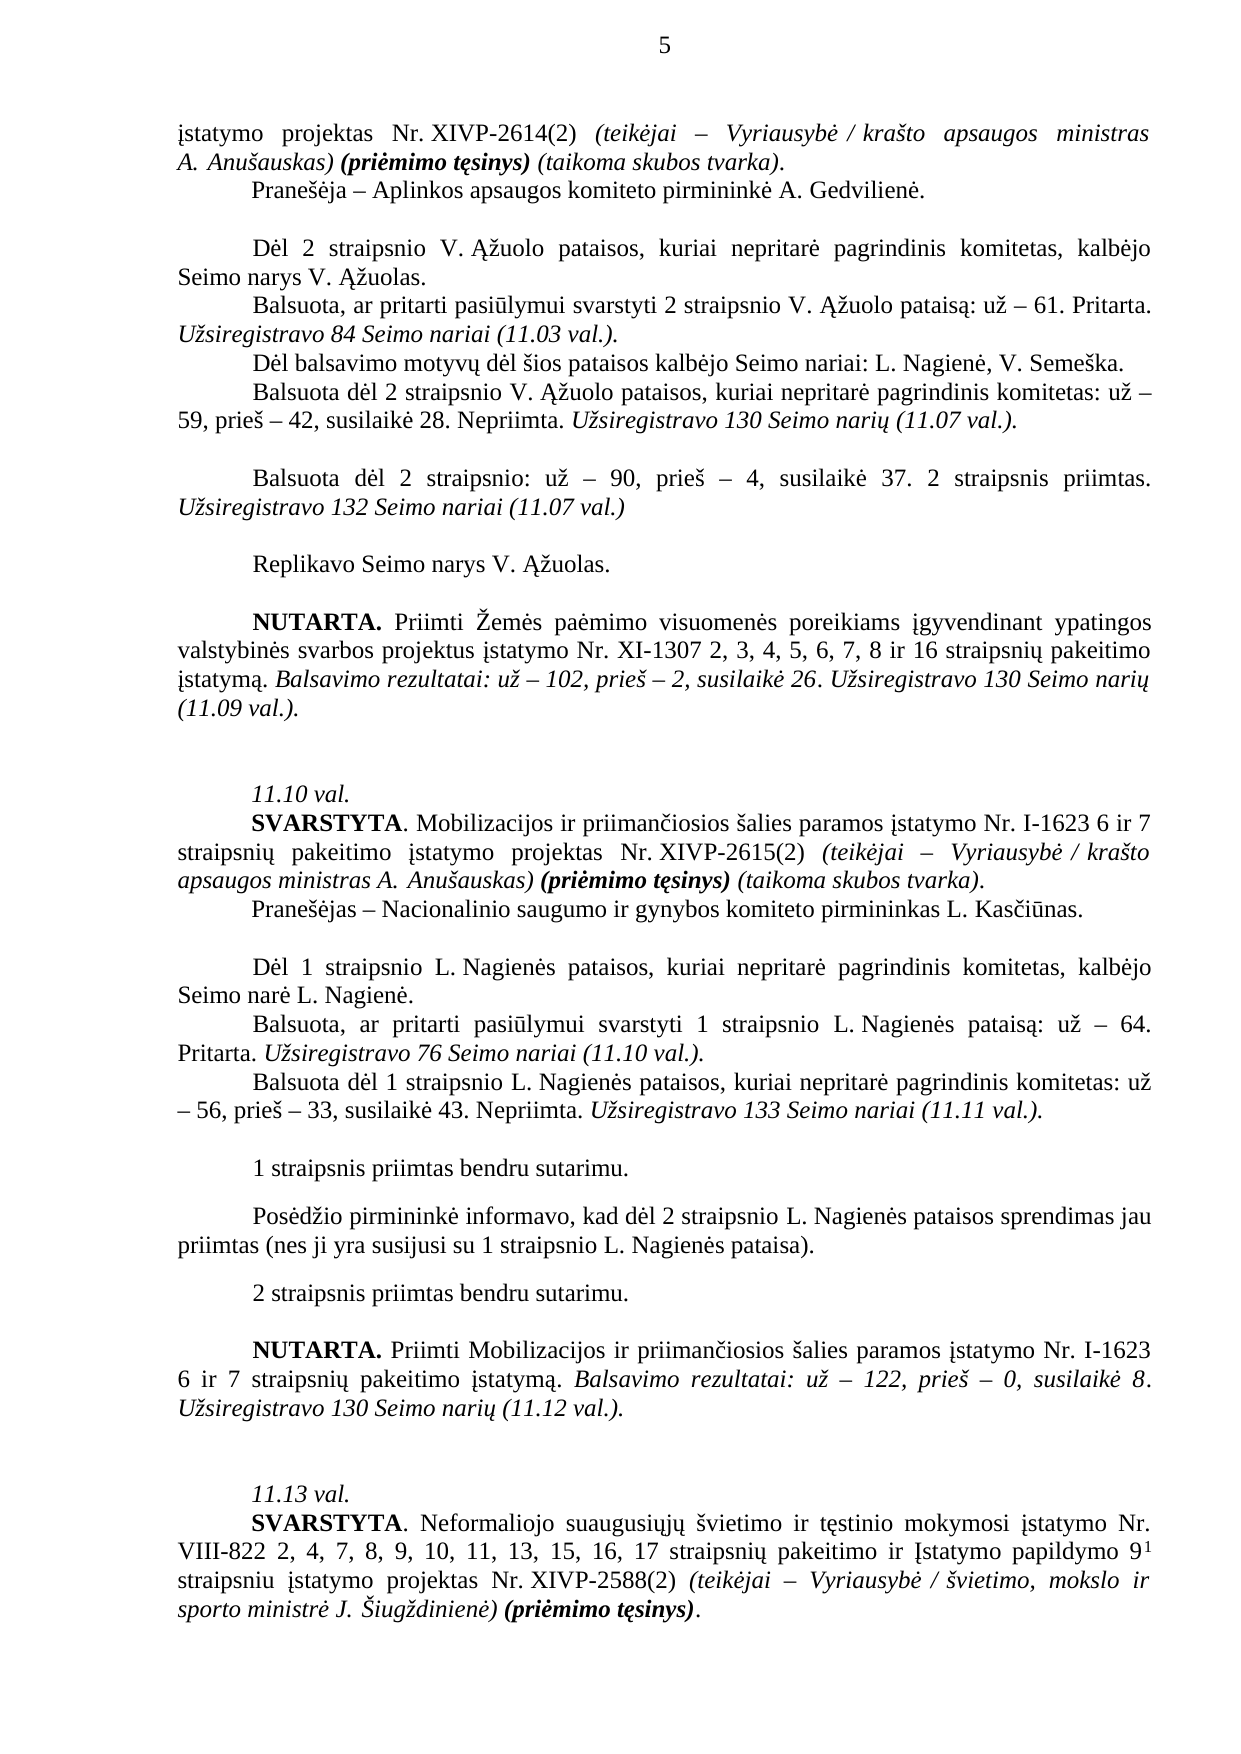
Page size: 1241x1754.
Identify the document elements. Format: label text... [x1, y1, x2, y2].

text Dėl 2 straipsnio V. Ąžuolo pataisos, kuriai nepritarė pagrindinis komitetas, kalbėjo Seimo narys V. Ąžuolas. [177, 233, 1152, 291]
text 11.10 val. [177, 779, 1152, 808]
text Posėdžio pirmininkė informavo, kad dėl 2 straipsnio L. Nagienės pataisos sprendimas jau priimtas (nes ji yra susijusi su 1 straipsnio L. Nagienės pataisa). [177, 1201, 1152, 1258]
text Dėl 1 straipsnio L. Nagienės pataisos, kuriai nepritarė pagrindinis komitetas, kalbėjo Seimo narė L. Nagienė. [177, 952, 1152, 1009]
text įstatymo projektas Nr. XIVP-2614(2) (teikėjai – Vyriausybė / krašto apsaugos ministras A. Anušauskas) (priėmimo tęsinys) (taikoma skubos tvarka). [177, 118, 1152, 176]
text Balsuota dėl 2 straipsnio: už – 90, prieš – 4, susilaikė 37. 2 straipsnis priimtas. Užsiregistravo 132 Seimo nariai (11.07 val.) [177, 463, 1152, 521]
text 2 straipsnis priimtas bendru sutarimu. [177, 1278, 1152, 1306]
text Balsuota dėl 2 straipsnio V. Ąžuolo pataisos, kuriai nepritarė pagrindinis komitetas: už – 59, prieš – 42, susilaikė 28. Nepriimta. Užsiregistravo 130 Seimo narių (11.07 val.). [177, 377, 1152, 434]
text Replikavo Seimo narys V. Ąžuolas. [177, 549, 1152, 578]
text Dėl balsavimo motyvų dėl šios pataisos kalbėjo Seimo nariai: L. Nagienė, V. Semeška. [177, 348, 1152, 377]
text SVARSTYTA. Neformaliojo suaugusiųjų švietimo ir tęstinio mokymosi įstatymo Nr. VIII-822 2, 4, 7, 8, 9, 10, 11, 13, 15, 16, 17 straipsnių pakeitimo ir Įstatymo papildymo 91 straipsniu įstatymo projektas Nr. XIVP-2588(2) (teikėjai – Vyriausybė / švietimo, mokslo ir sporto ministrė J. Šiugždinienė) (priėmimo tęsinys). [177, 1508, 1152, 1623]
text SVARSTYTA. Mobilizacijos ir priimančiosios šalies paramos įstatymo Nr. I-1623 6 ir 7 straipsnių pakeitimo įstatymo projektas Nr. XIVP-2615(2) (teikėjai – Vyriausybė / krašto apsaugos ministras A. Anušauskas) (priėmimo tęsinys) (taikoma skubos tvarka). [177, 808, 1152, 894]
text Balsuota, ar pritarti pasiūlymui svarstyti 1 straipsnio L. Nagienės pataisą: už – 64. Pritarta. Užsiregistravo 76 Seimo nariai (11.10 val.). [177, 1009, 1152, 1067]
text NUTARTA. Priimti Žemės paėmimo visuomenės poreikiams įgyvendinant ypatingos valstybinės svarbos projektus įstatymo Nr. XI-1307 2, 3, 4, 5, 6, 7, 8 ir 16 straipsnių pakeitimo įstatymą. Balsavimo rezultatai: už – 102, prieš – 2, susilaikė 26. Užsiregistravo 130 Seimo narių (11.09 val.). [177, 607, 1152, 722]
text 1 straipsnis priimtas bendru sutarimu. [177, 1153, 1152, 1182]
text 11.13 val. [177, 1479, 1152, 1508]
text Pranešėjas – Nacionalinio saugumo ir gynybos komiteto pirmininkas L. Kasčiūnas. [177, 894, 1152, 923]
text Pranešėja – Aplinkos apsaugos komiteto pirmininkė A. Gedvilienė. [177, 176, 1152, 204]
text Balsuota, ar pritarti pasiūlymui svarstyti 2 straipsnio V. Ąžuolo pataisą: už – 61. Pritarta. Užsiregistravo 84 Seimo nariai (11.03 val.). [177, 291, 1152, 348]
text Balsuota dėl 1 straipsnio L. Nagienės pataisos, kuriai nepritarė pagrindinis komitetas: už – 56, prieš – 33, susilaikė 43. Nepriimta. Užsiregistravo 133 Seimo nariai (11.11 val.). [177, 1067, 1152, 1124]
text NUTARTA. Priimti Mobilizacijos ir priimančiosios šalies paramos įstatymo Nr. I-1623 6 ir 7 straipsnių pakeitimo įstatymą. Balsavimo rezultatai: už – 122, prieš – 0, susilaikė 8. Užsiregistravo 130 Seimo narių (11.12 val.). [177, 1335, 1152, 1421]
